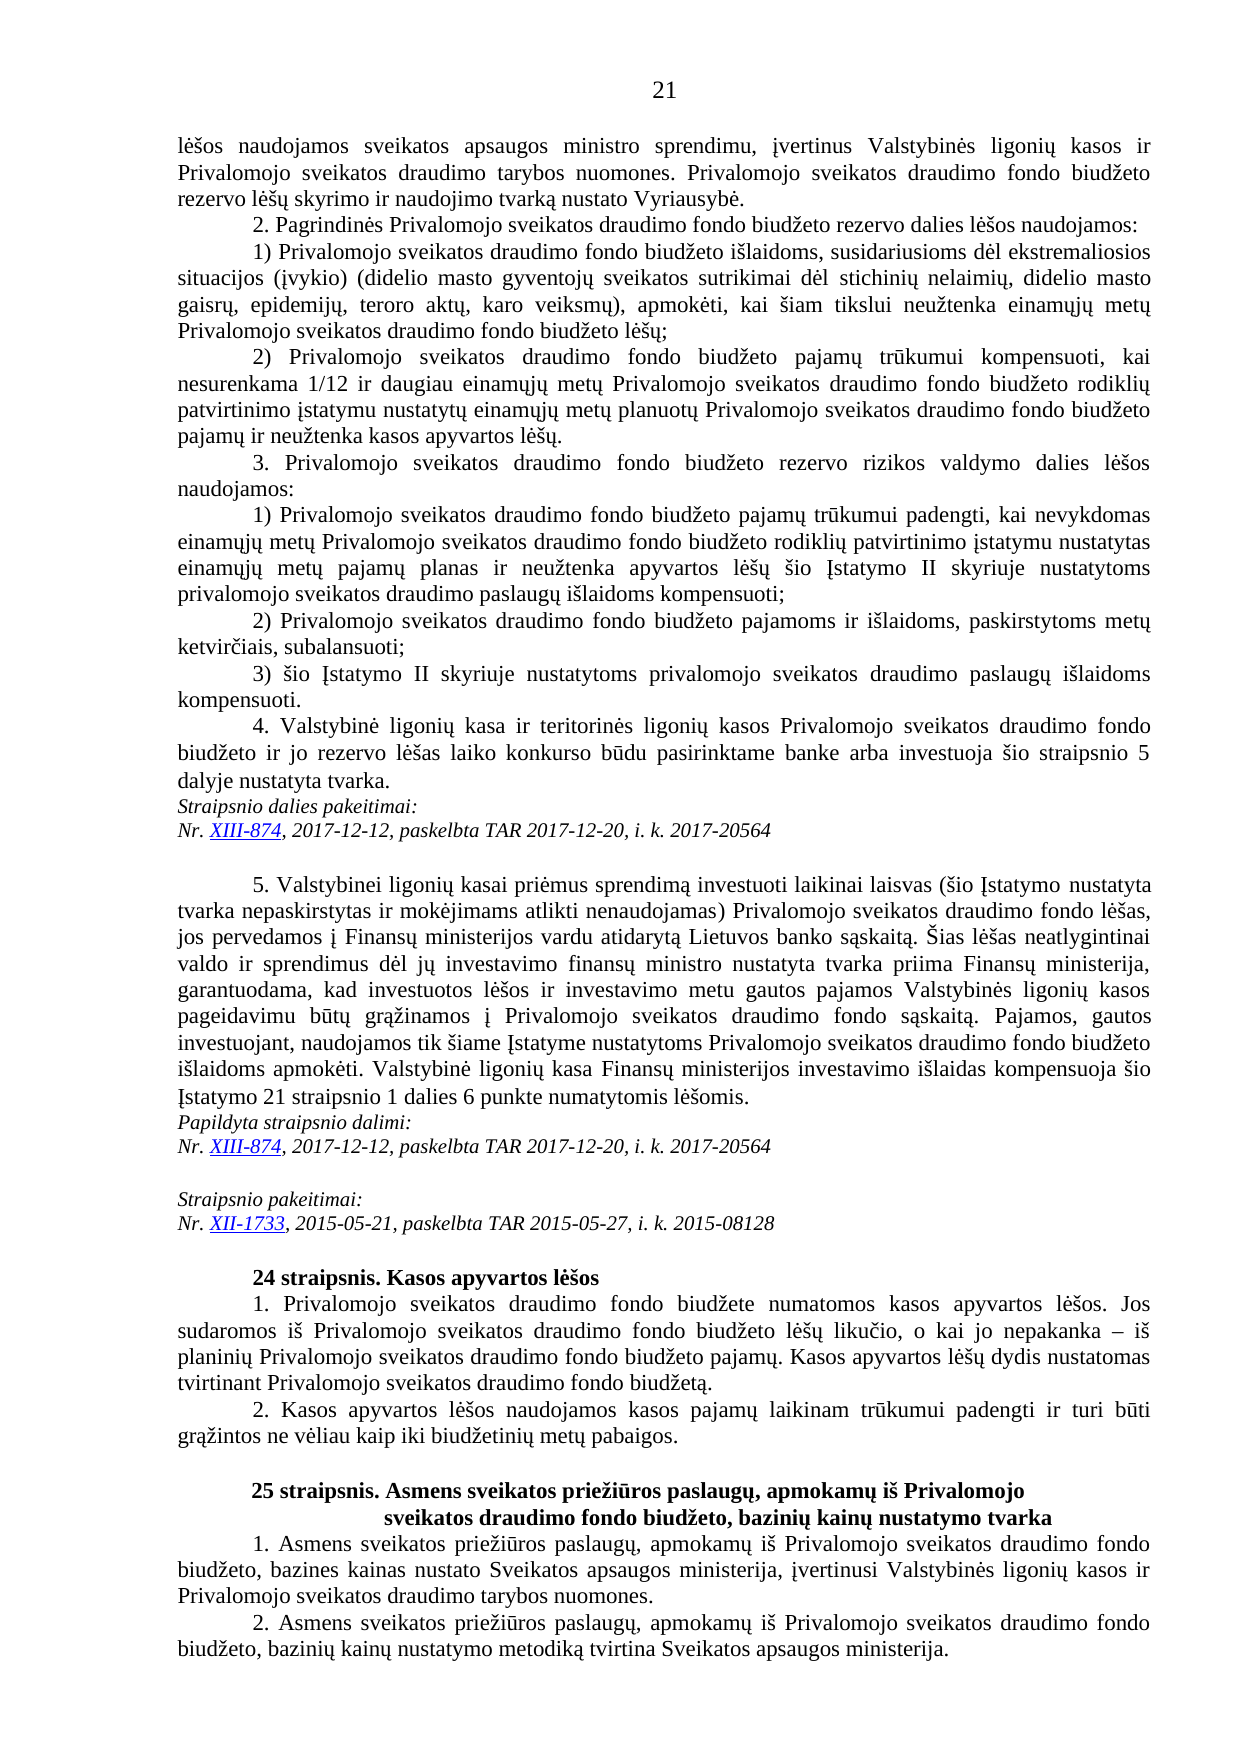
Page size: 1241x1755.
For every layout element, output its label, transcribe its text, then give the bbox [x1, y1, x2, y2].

text 4. Valstybinė ligonių kasa ir teritorinės ligonių kasos Privalomojo sveikatos draudimo fondo biudžeto ir jo rezervo lėšas laiko konkurso būdu pasirinktame banke arba investuoja šio straipsnio 5 dalyje nustatyta tvarka. [177, 712, 1152, 794]
text 2. Asmens sveikatos priežiūros paslaugų, apmokamų iš Privalomojo sveikatos draudimo fondo biudžeto, bazinių kainų nustatymo metodiką tvirtina Sveikatos apsaugos ministerija. [177, 1609, 1152, 1662]
text 5. Valstybinei ligonių kasai priėmus sprendimą investuoti laikinai laisvas (šio Įstatymo nustatyta tvarka nepaskirstytas ir mokėjimams atlikti nenaudojamas) Privalomojo sveikatos draudimo fondo lėšas, jos pervedamos į Finansų ministerijos vardu atidarytą Lietuvos banko sąskaitą. Šias lėšas neatlygintinai valdo ir sprendimus dėl jų investavimo finansų ministro nustatyta tvarka priima Finansų ministerija, garantuodama, kad investuotos lėšos ir investavimo metu gautos pajamos Valstybinės ligonių kasos pageidavimu būtų grąžinamos į Privalomojo sveikatos draudimo fondo sąskaitą. Pajamos, gautos investuojant, naudojamos tik šiame Įstatyme nustatytoms Privalomojo sveikatos draudimo fondo biudžeto išlaidoms apmokėti. Valstybinė ligonių kasa Finansų ministerijos investavimo išlaidas kompensuoja šio Įstatymo 21 straipsnio 1 dalies 6 punkte numatytomis lėšomis. [177, 871, 1152, 1110]
text 2) Privalomojo sveikatos draudimo fondo biudžeto pajamoms ir išlaidoms, paskirstytoms metų ketvirčiais, subalansuoti; [177, 607, 1152, 659]
text Straipsnio dalies pakeitimai: [177, 794, 1152, 818]
text lėšos naudojamos sveikatos apsaugos ministro sprendimu, įvertinus Valstybinės ligonių kasos ir Privalomojo sveikatos draudimo tarybos nuomones. Privalomojo sveikatos draudimo fondo biudžeto rezervo lėšų skyrimo ir naudojimo tvarką nustato Vyriausybė. [177, 132, 1152, 212]
text 25 straipsnis. Asmens sveikatos priežiūros paslaugų, apmokamų iš Privalomojo [177, 1477, 1152, 1503]
text Straipsnio pakeitimai: [177, 1187, 1152, 1211]
text 2. Kasos apyvartos lėšos naudojamos kasos pajamų laikinam trūkumui padengti ir turi būti grąžintos ne vėliau kaip iki biudžetinių metų pabaigos. [177, 1396, 1152, 1448]
text Nr. XIII-874, 2017-12-12, paskelbta TAR 2017-12-20, i. k. 2017-20564 [177, 1134, 1152, 1158]
text 1) Privalomojo sveikatos draudimo fondo biudžeto išlaidoms, susidariusioms dėl ekstremaliosios situacijos (įvykio) (didelio masto gyventojų sveikatos sutrikimai dėl stichinių nelaimių, didelio masto gaisrų, epidemijų, teroro aktų, karo veiksmų), apmokėti, kai šiam tikslui neužtenka einamųjų metų Privalomojo sveikatos draudimo fondo biudžeto lėšų; [177, 238, 1152, 343]
text 1. Asmens sveikatos priežiūros paslaugų, apmokamų iš Privalomojo sveikatos draudimo fondo biudžeto, bazines kainas nustato Sveikatos apsaugos ministerija, įvertinusi Valstybinės ligonių kasos ir Privalomojo sveikatos draudimo tarybos nuomones. [177, 1530, 1152, 1609]
text 24 straipsnis. Kasos apyvartos lėšos [177, 1264, 1152, 1290]
text 3. Privalomojo sveikatos draudimo fondo biudžeto rezervo rizikos valdymo dalies lėšos naudojamos: [177, 449, 1152, 501]
text 1. Privalomojo sveikatos draudimo fondo biudžete numatomos kasos apyvartos lėšos. Jos sudaromos iš Privalomojo sveikatos draudimo fondo biudžeto lėšų likučio, o kai jo nepakanka – iš planinių Privalomojo sveikatos draudimo fondo biudžeto pajamų. Kasos apyvartos lėšų dydis nustatomas tvirtinant Privalomojo sveikatos draudimo fondo biudžetą. [177, 1290, 1152, 1396]
text 2. Pagrindinės Privalomojo sveikatos draudimo fondo biudžeto rezervo dalies lėšos naudojamos: [177, 212, 1152, 238]
text 1) Privalomojo sveikatos draudimo fondo biudžeto pajamų trūkumui padengti, kai nevykdomas einamųjų metų Privalomojo sveikatos draudimo fondo biudžeto rodiklių patvirtinimo įstatymu nustatytas einamųjų metų pajamų planas ir neužtenka apyvartos lėšų šio Įstatymo II skyriuje nustatytoms privalomojo sveikatos draudimo paslaugų išlaidoms kompensuoti; [177, 501, 1152, 607]
text Nr. XII-1733, 2015-05-21, paskelbta TAR 2015-05-27, i. k. 2015-08128 [177, 1211, 1152, 1235]
text Papildyta straipsnio dalimi: [177, 1110, 1152, 1134]
text Nr. XIII-874, 2017-12-12, paskelbta TAR 2017-12-20, i. k. 2017-20564 [177, 818, 1152, 842]
text 3) šio Įstatymo II skyriuje nustatytoms privalomojo sveikatos draudimo paslaugų išlaidoms kompensuoti. [177, 659, 1152, 712]
text 2) Privalomojo sveikatos draudimo fondo biudžeto pajamų trūkumui kompensuoti, kai nesurenkama 1/12 ir daugiau einamųjų metų Privalomojo sveikatos draudimo fondo biudžeto rodiklių patvirtinimo įstatymu nustatytų einamųjų metų planuotų Privalomojo sveikatos draudimo fondo biudžeto pajamų ir neužtenka kasos apyvartos lėšų. [177, 343, 1152, 449]
text sveikatos draudimo fondo biudžeto, bazinių kainų nustatymo tvarka [177, 1503, 1152, 1530]
